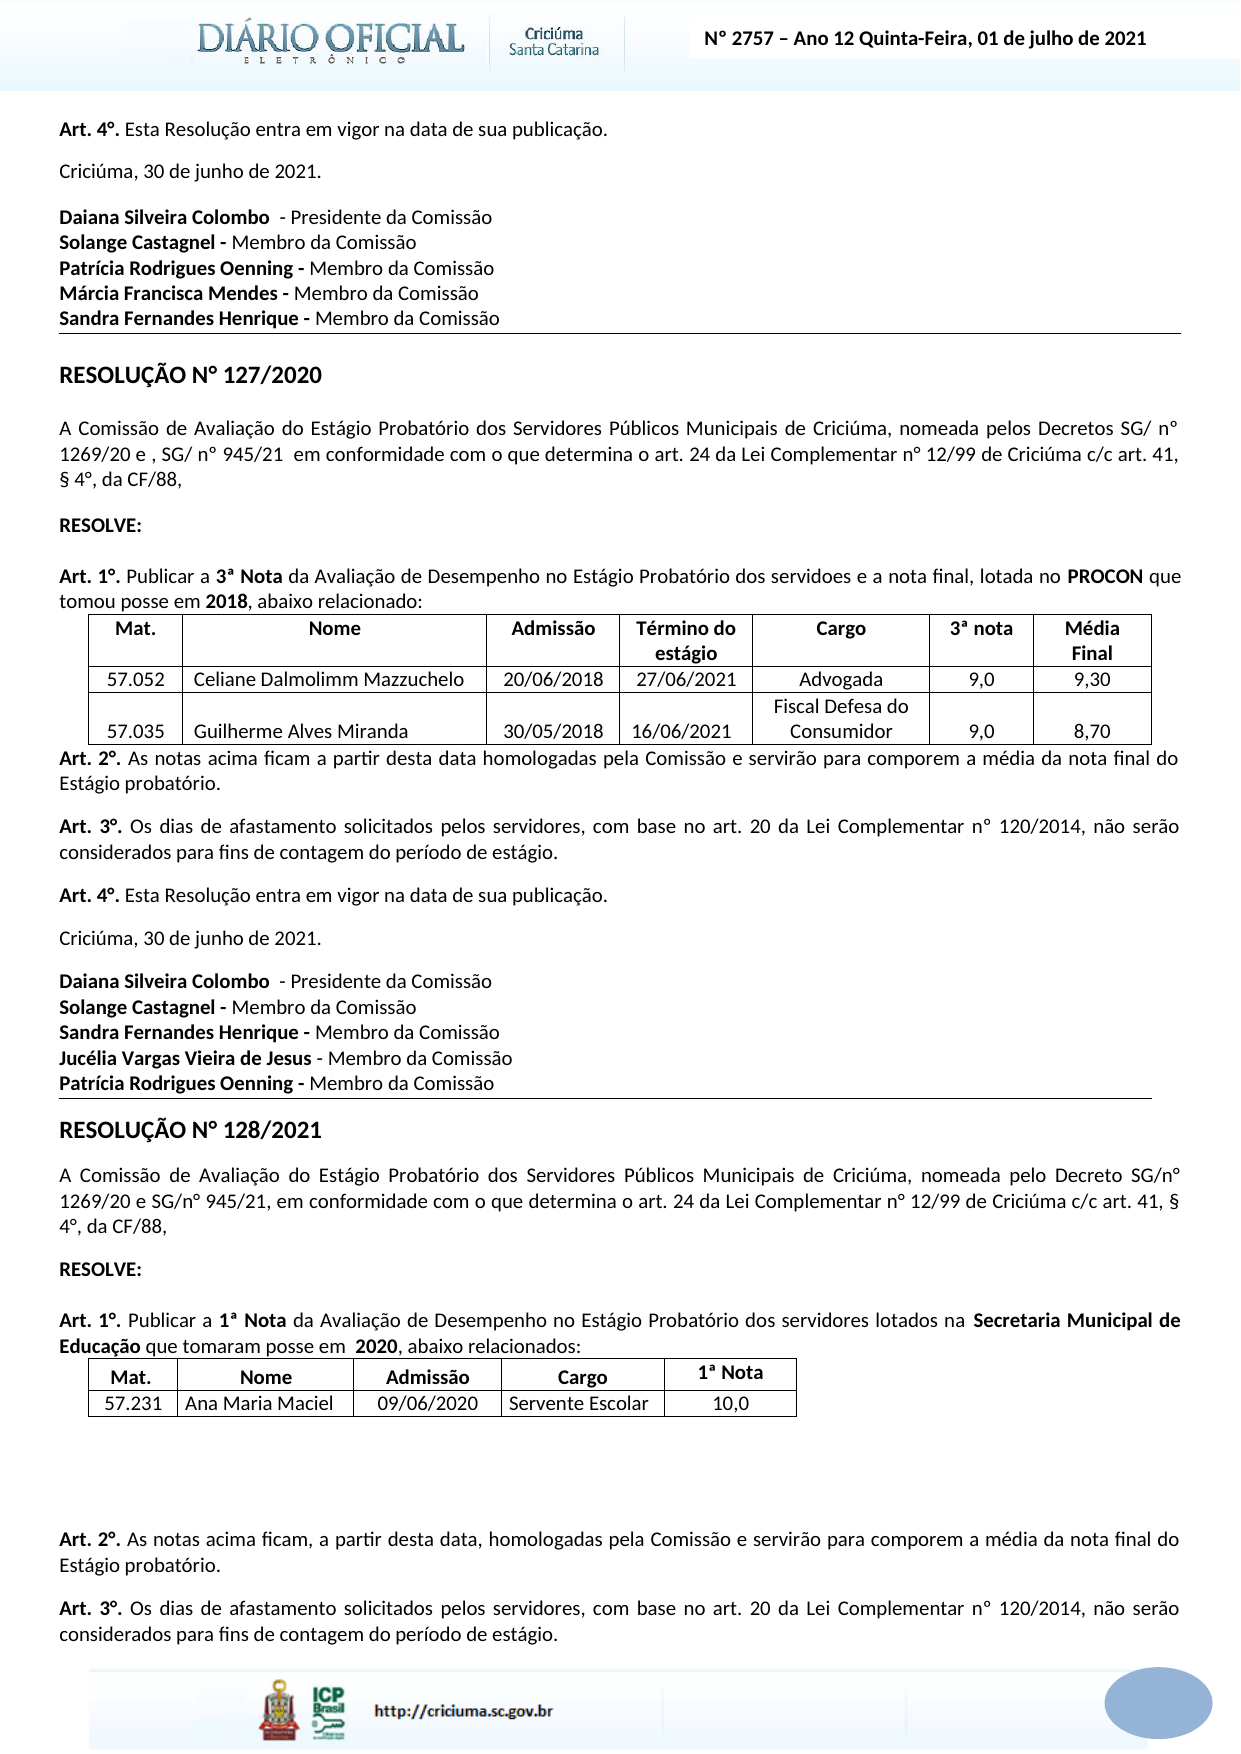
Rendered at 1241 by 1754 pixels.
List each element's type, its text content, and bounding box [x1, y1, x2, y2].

table_cell Celiane Dalmolimm Mazzuchelo [183, 667, 486, 692]
text Art. 4°. Esta Resolução entra em vigor na data de sua publicação. [59, 882, 1181, 908]
table_cell Guilherme Alves Miranda [183, 693, 486, 744]
table_header Admissão [354, 1359, 501, 1389]
text RESOLVE: [59, 512, 1181, 537]
table_header Mat. [89, 615, 182, 666]
text Daiana Silveira Colombo - Presidente da Comissão [59, 204, 1181, 229]
text Solange Castagnel - Membro da Comissão [59, 994, 1181, 1019]
table_header Admissão [487, 615, 619, 666]
table_cell 20/06/2018 [487, 667, 619, 692]
table_cell Fiscal Defesa do Consumidor [753, 693, 929, 744]
text RESOLUÇÃO N° 127/2020 [59, 359, 1181, 390]
text Sandra Fernandes Henrique - Membro da Comissão [59, 306, 1181, 333]
table_cell Servente Escolar [502, 1391, 664, 1416]
text Jucélia Vargas Vieira de Jesus - Membro da Comissão [59, 1045, 1181, 1070]
text Art. 4°. Esta Resolução entra em vigor na data de sua publicação. [59, 116, 1151, 141]
table_cell Ana Maria Maciel [178, 1391, 353, 1416]
table_cell 27/06/2021 [620, 667, 752, 692]
table_header Mat. [89, 1359, 177, 1389]
table_header Média Final [1034, 615, 1151, 666]
table_cell 57.035 [89, 693, 182, 744]
table_cell 57.231 [89, 1391, 177, 1416]
text A Comissão de Avaliação do Estágio Probatório dos Servidores Públicos Municipais de Criciúma, nomeada pelo Decreto SG/n° 1269/20 e SG/n° 945/21, em conformidade com o que determina o art. 24 da Lei Complementar n° 12/99 de Criciúma c/c art. 41, § 4°, da CF/88, [59, 1163, 1181, 1239]
table_cell Advogada [753, 667, 929, 692]
text Sandra Fernandes Henrique - Membro da Comissão [59, 1019, 1181, 1045]
table_cell 57.052 [89, 667, 182, 692]
table_cell 9,0 [930, 667, 1033, 692]
table_header 3ª nota [930, 615, 1033, 666]
table_cell 9,30 [1034, 667, 1151, 692]
text Art. 2°. As notas acima ficam a partir desta data homologadas pela Comissão e servirão para comporem a média da nota final do Estágio probatório. [59, 745, 1181, 796]
text Art. 1°. Publicar a 3ª Nota da Avaliação de Desempenho no Estágio Probatório dos servidoes e a nota final, lotada no PROCON que tomou posse em 2018, abaixo relacionado: [59, 563, 1181, 614]
table_cell 10,0 [665, 1391, 796, 1416]
text Art. 3°. Os dias de afastamento solicitados pelos servidores, com base no art. 20 da Lei Complementar nº 120/2014, não serão considerados para fins de contagem do período de estágio. [59, 1595, 1181, 1646]
table_cell 16/06/2021 [620, 693, 752, 744]
text Márcia Francisca Mendes - Membro da Comissão [59, 280, 1181, 306]
text Art. 1°. Publicar a 1ª Nota da Avaliação de Desempenho no Estágio Probatório dos servidores lotados na Secretaria Municipal de Educação que tomaram posse em 2020, abaixo relacionados: [59, 1307, 1181, 1358]
table_header 1ª Nota [665, 1359, 796, 1389]
table_header Cargo [753, 615, 929, 666]
text Art. 3°. Os dias de afastamento solicitados pelos servidores, com base no art. 20 da Lei Complementar nº 120/2014, não serão considerados para fins de contagem do período de estágio. [59, 814, 1181, 864]
text RESOLVE: [59, 1257, 1181, 1282]
table_cell 8,70 [1034, 693, 1151, 744]
text RESOLUÇÃO N° 128/2021 [59, 1114, 1181, 1145]
table_cell 9,0 [930, 693, 1033, 744]
text Daiana Silveira Colombo - Presidente da Comissão [59, 969, 1181, 994]
table_cell 30/05/2018 [487, 693, 619, 744]
text Criciúma, 30 de junho de 2021. [59, 926, 1181, 951]
text Criciúma, 30 de junho de 2021. [59, 158, 1181, 183]
text Art. 2°. As notas acima ficam, a partir desta data, homologadas pela Comissão e servirão para comporem a média da nota final do Estágio probatório. [59, 1527, 1181, 1577]
table_header Nome [178, 1359, 353, 1389]
text Patrícia Rodrigues Oenning - Membro da Comissão [59, 255, 1181, 280]
table_header Cargo [502, 1359, 664, 1389]
table_header Término do estágio [620, 615, 752, 666]
table_header Nome [183, 615, 486, 666]
text Patrícia Rodrigues Oenning - Membro da Comissão [59, 1070, 1152, 1098]
table_cell 09/06/2020 [354, 1391, 501, 1416]
text Solange Castagnel - Membro da Comissão [59, 229, 1181, 255]
text A Comissão de Avaliação do Estágio Probatório dos Servidores Públicos Municipais de Criciúma, nomeada pelos Decretos SG/ nº 1269/20 e , SG/ nº 945/21 em conformidade com o que determina o art. 24 da Lei Complementar n° 12/99 de Criciúma c/c art. 41, § 4°, da CF/88, [59, 416, 1181, 492]
